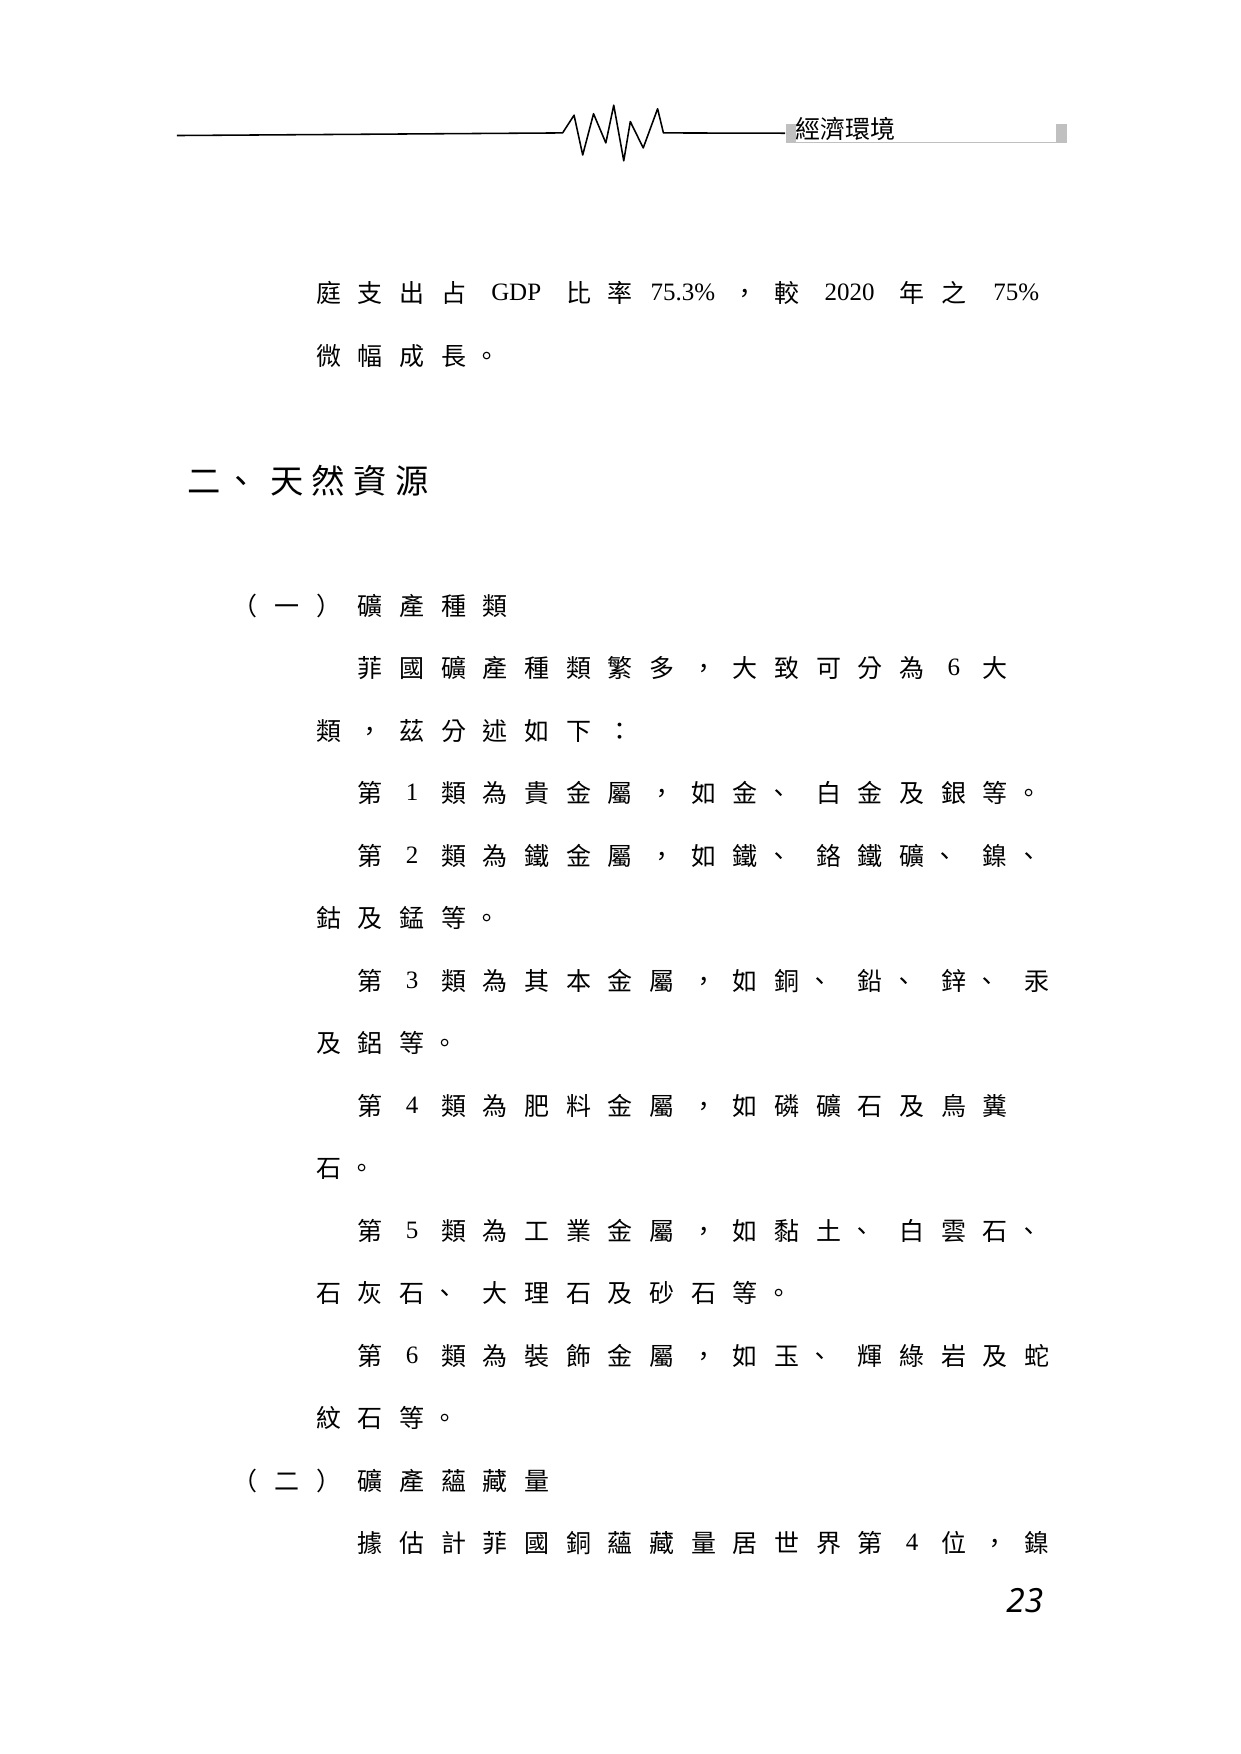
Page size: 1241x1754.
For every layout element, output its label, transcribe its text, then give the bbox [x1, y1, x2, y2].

text 第6類為裝飾金屬，如玉、輝綠岩及蛇紋石等。 [281, 1313, 1058, 1438]
text 菲國礦產種類繁多，大致可分為6大類，茲分述如下： [281, 625, 1058, 750]
text 第4類為肥料金屬，如磷礦石及鳥糞石。 [281, 1063, 1058, 1188]
text 第1類為貴金屬，如金、白金及銀等。 [281, 750, 1058, 813]
text 二、天然資源 [183, 438, 1058, 500]
text 據估計菲國銅蘊藏量居世界第4位，鎳 [281, 1500, 1058, 1563]
text （二）礦產蘊藏量 [207, 1438, 1058, 1500]
text 第2類為鐵金屬，如鐵、鉻鐵礦、鎳、鈷及錳等。 [281, 813, 1058, 938]
text 第5類為工業金屬，如黏土、白雲石、石灰石、大理石及砂石等。 [281, 1188, 1058, 1313]
text 庭支出占GDP比率75.3%，較2020年之75%微幅成長。 [281, 250, 1058, 375]
text 第3類為其本金屬，如銅、鉛、鋅、汞及鋁等。 [281, 938, 1058, 1063]
text （一）礦產種類 [207, 563, 1058, 625]
